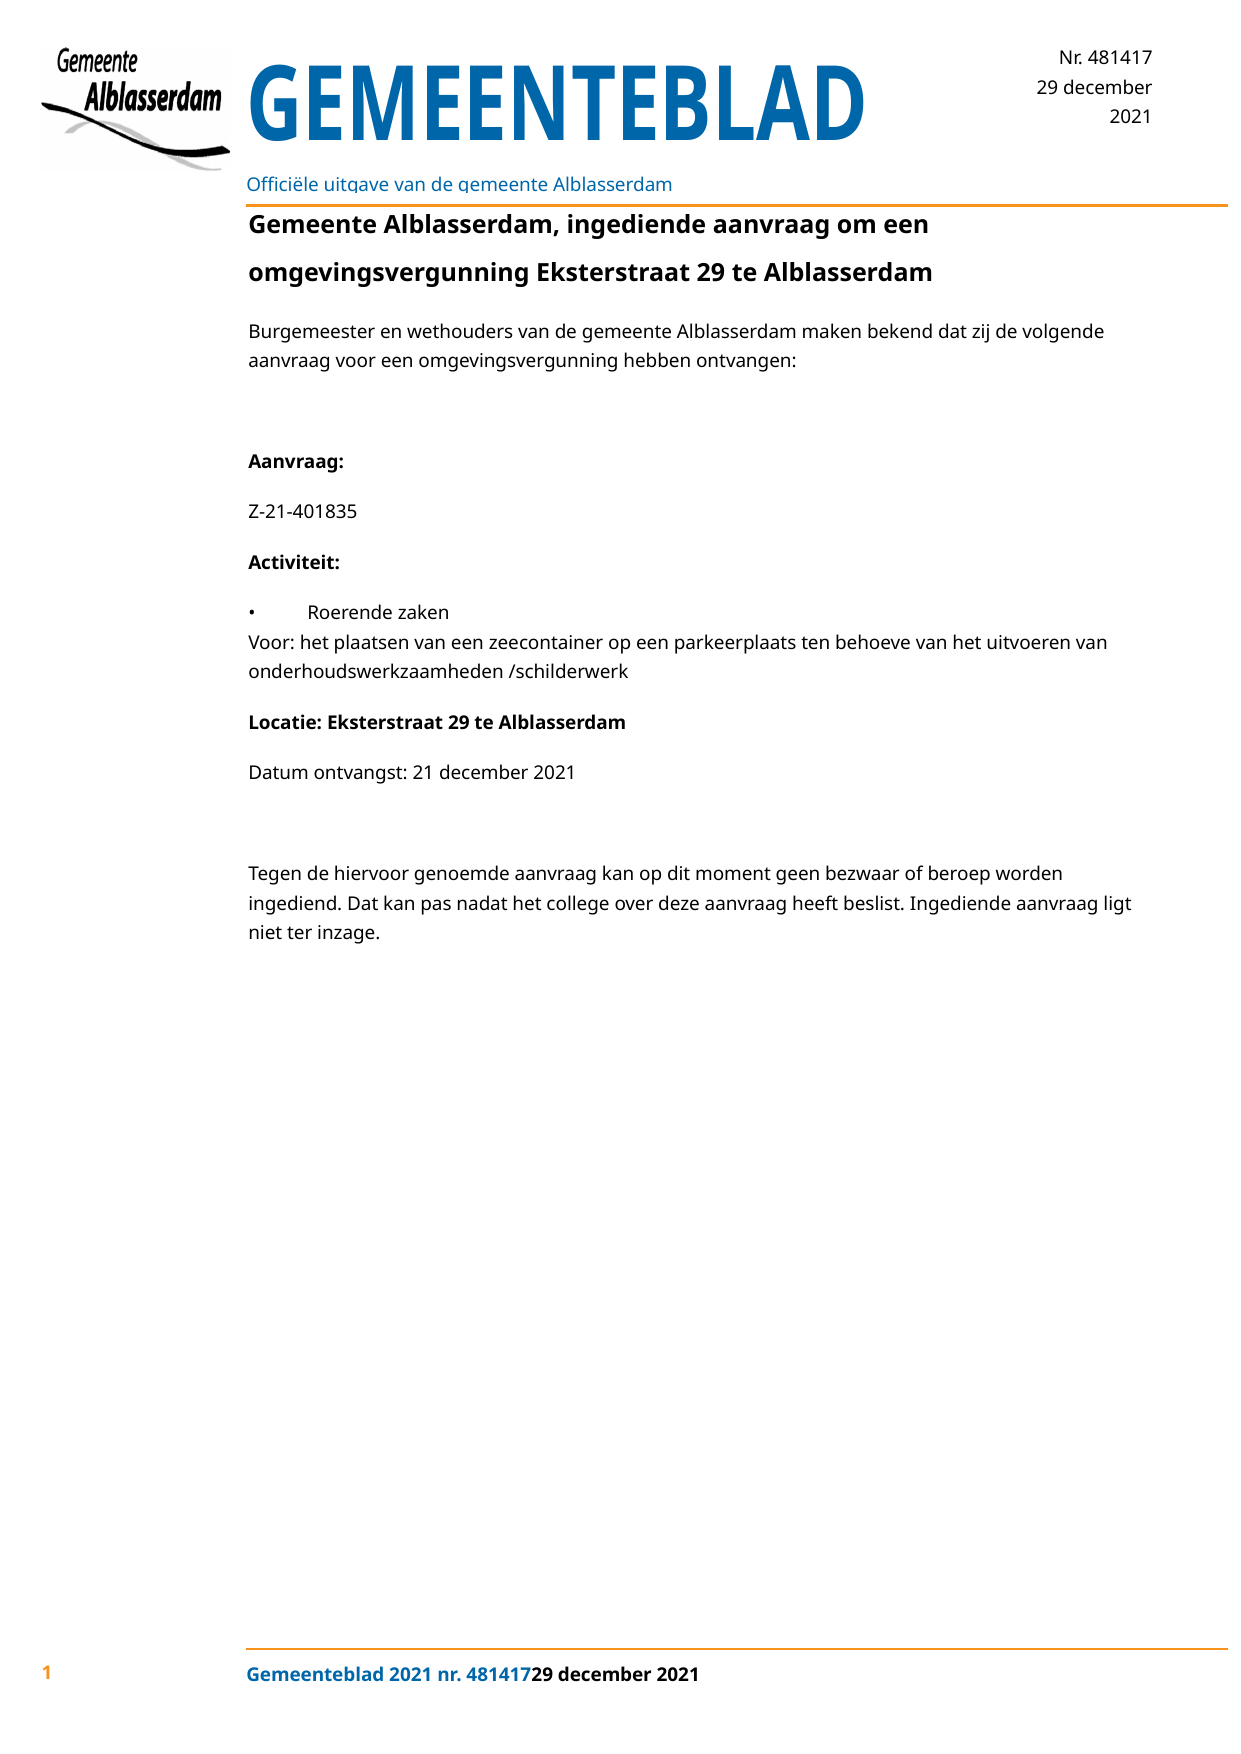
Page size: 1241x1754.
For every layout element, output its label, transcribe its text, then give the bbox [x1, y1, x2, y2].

list Roerende zaken [248, 599, 1152, 625]
text Tegen de hiervoor genoemde aanvraag kan op dit moment geen bezwaar of beroep worden ingediend. Dat kan pas nadat het college over deze aanvraag heeft beslist. Ingediende aanvraag ligt niet ter inzage. [248, 860, 1152, 945]
text Voor: het plaatsen van een zeecontainer op een parkeerplaats ten behoeve van het uitvoeren van onderhoudswerkzaamheden /schilderwerk [248, 629, 1152, 684]
text Z-21-401835 [248, 499, 1152, 524]
text Aanvraag: [248, 448, 1152, 474]
text Gemeente Alblasserdam, ingediende aanvraag om een omgevingsvergunning Eksterstraat 29 te Alblasserdam [248, 207, 1152, 288]
picture [41, 47, 231, 172]
text Activiteit: [248, 549, 1152, 575]
text Datum ontvangst: 21 december 2021 [248, 759, 1152, 785]
text Locatie: Eksterstraat 29 te Alblasserdam [248, 709, 1152, 735]
text Burgemeester en wethouders van de gemeente Alblasserdam maken bekend dat zij de volgende aanvraag voor een omgevingsvergunning hebben ontvangen: [248, 318, 1152, 373]
